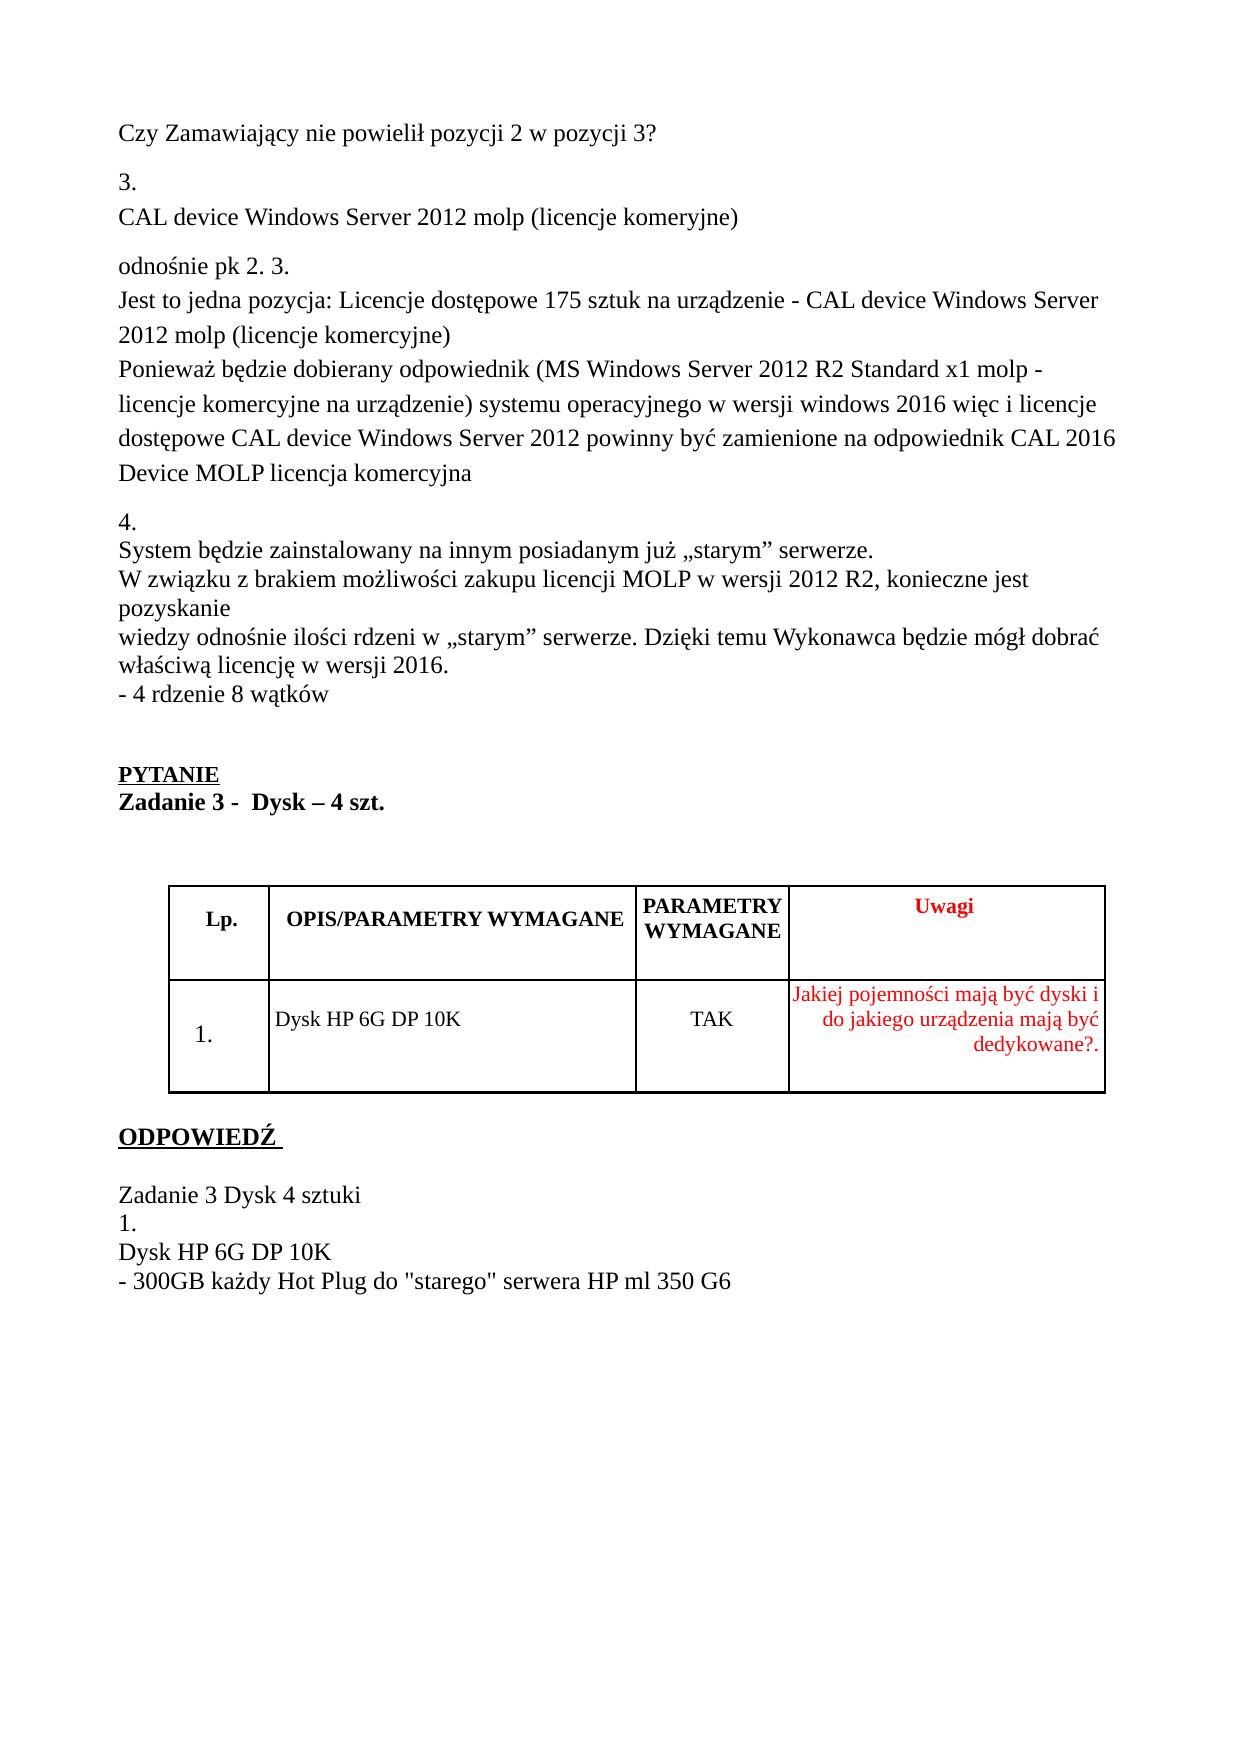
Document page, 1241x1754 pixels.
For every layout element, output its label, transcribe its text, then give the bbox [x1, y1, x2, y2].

table_cell TAK [637, 981, 788, 1091]
table_cell Jakiej pojemności mają być dyski i do jakiego urządzenia mają być dedykowane?. [790, 981, 1104, 1091]
text Zadanie 3 - Dysk – 4 szt. [118, 787, 945, 816]
table_header PARAMETRY WYMAGANE [637, 887, 788, 978]
table_header Lp. [170, 887, 268, 978]
text - Czy Zamawiający nie powielił pozycji 2 w pozycji 3? [118, 118, 1122, 147]
text Zadanie 3 Dysk 4 sztuki 1. Dysk HP 6G DP 10K - 300GB każdy Hot Plug do "starego" serwera HP ml 350 G6 [118, 1180, 1122, 1295]
text odnośnie pk 2. 3. Jest to jedna pozycja: Licencje dostępowe 175 sztuk na urządzenie - CAL device Windows Server 2012 molp (licencje komercyjne) Ponieważ będzie dobierany odpowiednik (MS Windows Server 2012 R2 Standard x1 molp - licencje komercyjne na urządzenie) systemu operacyjnego w wersji windows 2016 więc i licencje dostępowe CAL device Windows Server 2012 powinny być zamienione na odpowiednik CAL 2016 Device MOLP licencja komercyjna [118, 251, 1122, 486]
table_cell 1. [170, 981, 268, 1091]
list PYTANIE [118, 761, 1122, 787]
table_header OPIS/PARAMETRY WYMAGANE [270, 887, 635, 978]
text 3. CAL device Windows Server 2012 molp (licencje komeryjne) [118, 167, 1122, 230]
table_cell Dysk HP 6G DP 10K [270, 981, 635, 1091]
list ODPOWIEDŹ [118, 1122, 1122, 1151]
table_header Uwagi [790, 887, 1104, 978]
list 4. System będzie zainstalowany na innym posiadanym już „starym” serwerze. W związku z brakiem możliwości zakupu licencji MOLP w wersji 2012 R2, konieczne jest pozyskanie wiedzy odnośnie ilości rdzeni w „starym” serwerze. Dzięki temu Wykonawca będzie mógł dobrać właściwą licencję w wersji 2016. - 4 rdzenie 8 wątków [118, 507, 1122, 708]
